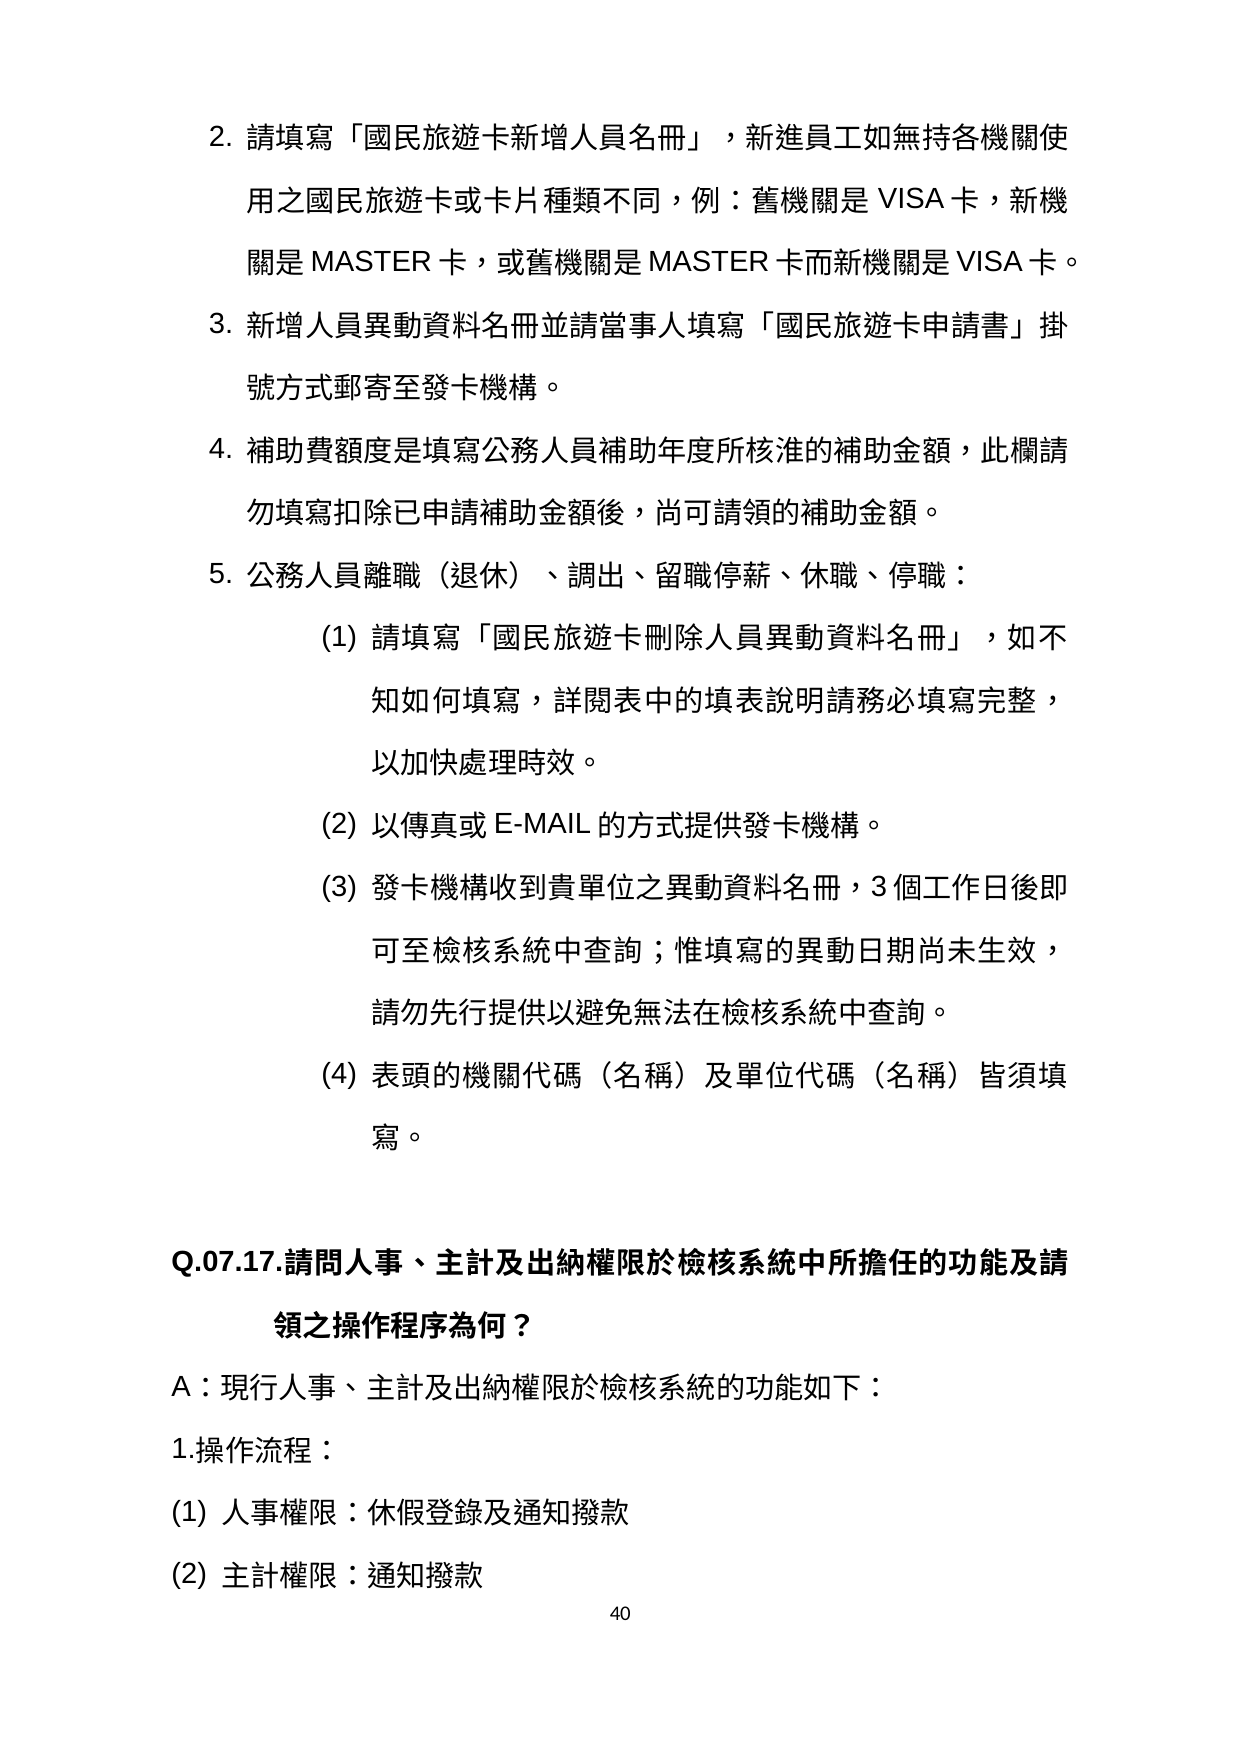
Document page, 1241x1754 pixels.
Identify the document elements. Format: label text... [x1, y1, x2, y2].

list 新增人員異動資料名冊並請當事人填寫「國民旅遊卡申請書」掛號方式郵寄至發卡機構。 [209, 282, 1069, 407]
list 發卡機構收到貴單位之異動資料名冊，3個工作日後即可至檢核系統中查詢；惟填寫的異動日期尚未生效，請勿先行提供以避免無法在檢核系統中查詢。 [321, 844, 1069, 1032]
list 請填寫「國民旅遊卡新增人員名冊」，新進員工如無持各機關使用之國民旅遊卡或卡片種類不同，例：舊機關是VISA卡，新機關是MASTER卡，或舊機關是MASTER卡而新機關是VISA卡。 [209, 94, 1069, 282]
list 表頭的機關代碼（名稱）及單位代碼（名稱）皆須填寫。 [321, 1032, 1069, 1157]
list 請填寫「國民旅遊卡刪除人員異動資料名冊」，如不知如何填寫，詳閱表中的填表說明請務必填寫完整，以加快處理時效。 [321, 594, 1069, 782]
text (1) 人事權限：休假登錄及通知撥款 [171, 1469, 1069, 1532]
text (2) 主計權限：通知撥款 [171, 1532, 1069, 1594]
text 1.操作流程： [171, 1407, 1069, 1469]
list 補助費額度是填寫公務人員補助年度所核淮的補助金額，此欄請勿填寫扣除已申請補助金額後，尚可請領的補助金額。 [209, 407, 1069, 532]
text Q.07.17.請問人事、主計及出納權限於檢核系統中所擔任的功能及請領之操作程序為何？ [171, 1219, 1069, 1344]
text A：現行人事、主計及出納權限於檢核系統的功能如下： [171, 1344, 1069, 1407]
list 以傳真或E-MAIL的方式提供發卡機構。 [321, 782, 1069, 844]
list 公務人員離職（退休）、調出、留職停薪、休職、停職： [209, 532, 1069, 594]
